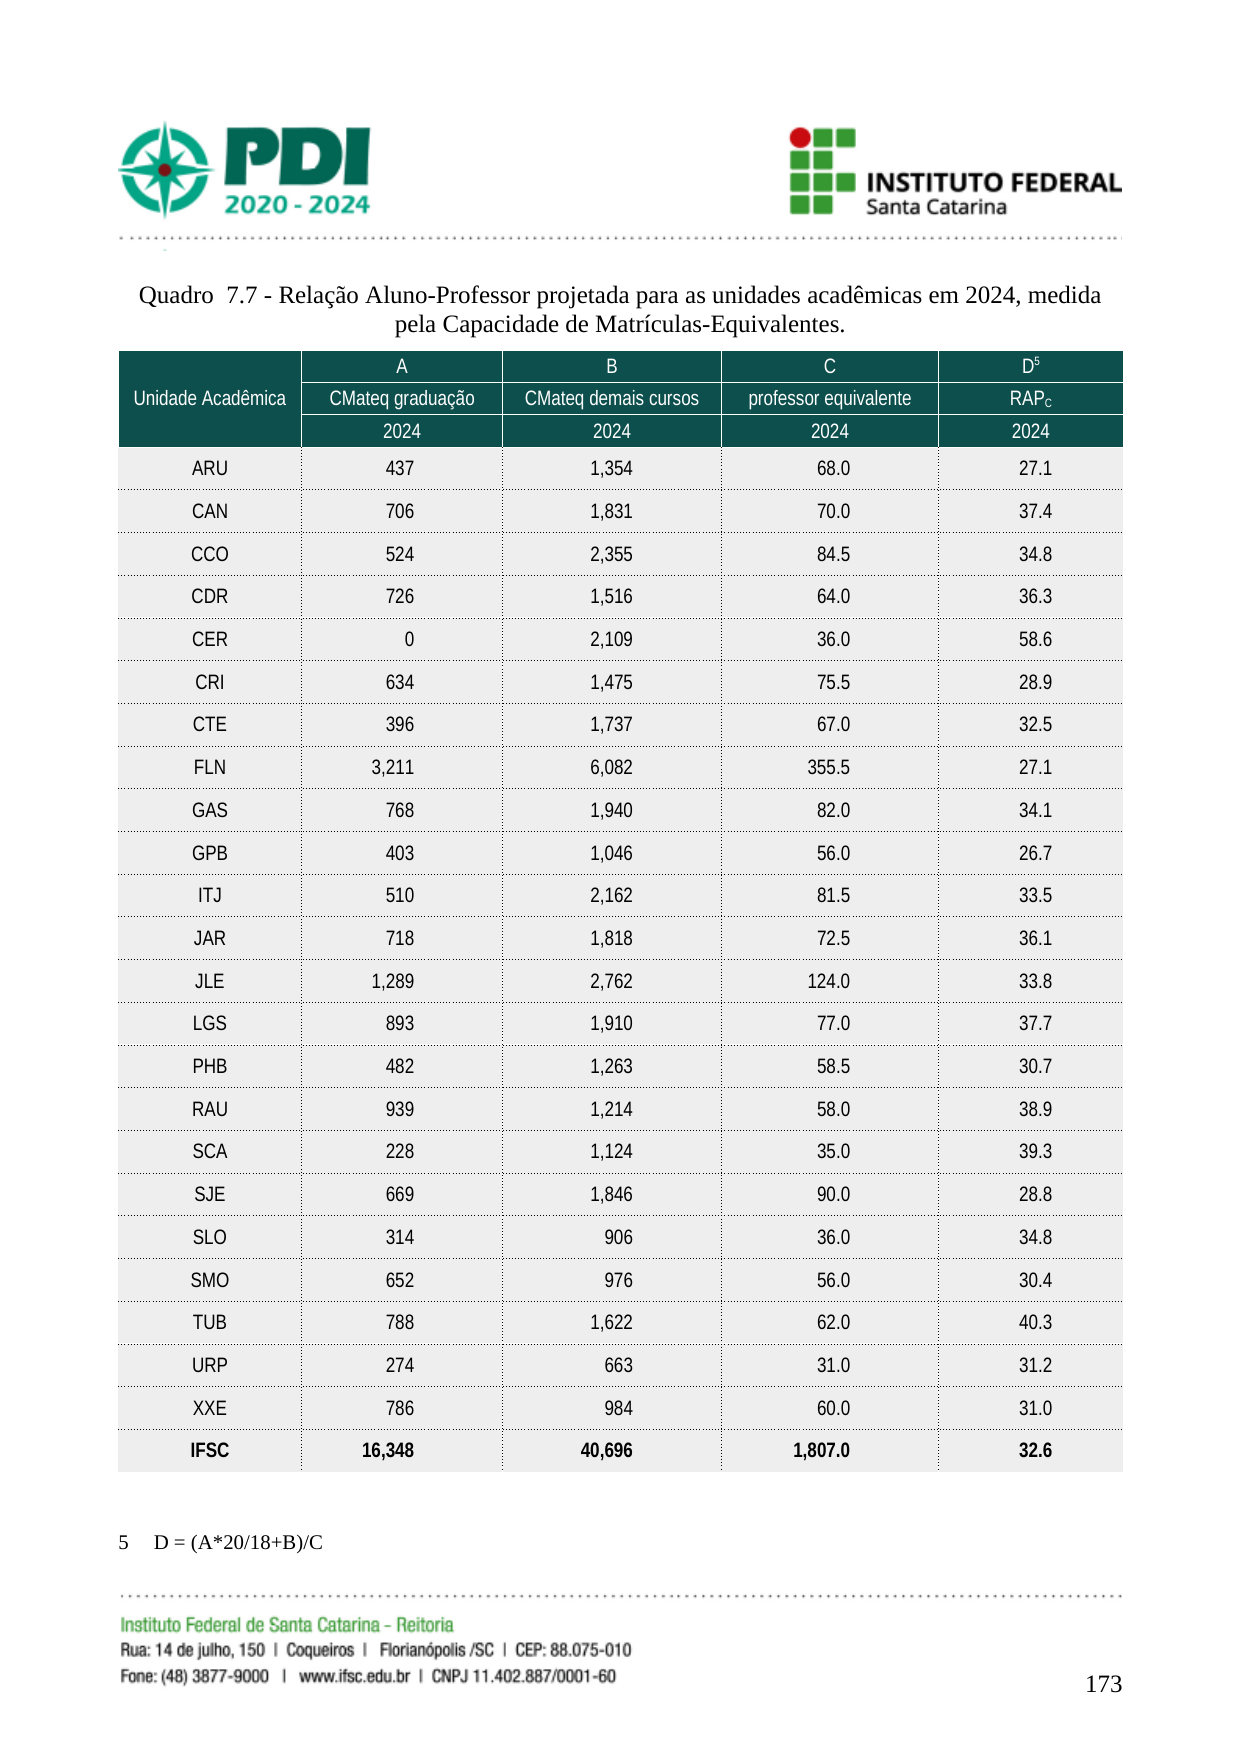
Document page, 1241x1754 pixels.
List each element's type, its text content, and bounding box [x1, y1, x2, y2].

table_cell FLN [118, 746, 301, 788]
table_header B [503, 351, 721, 382]
table_cell 437 [301, 448, 502, 489]
table_cell 274 [301, 1344, 502, 1386]
table_header Unidade Acadêmica [119, 351, 301, 447]
table_cell 27,1 [939, 448, 1123, 489]
table_cell 1.354 [503, 448, 721, 489]
table_cell 31,2 [939, 1344, 1123, 1386]
table_cell TUB [118, 1301, 301, 1343]
table_cell 1.940 [503, 788, 721, 831]
table_cell 58,0 [721, 1087, 938, 1130]
table_cell 67,0 [721, 703, 938, 746]
table_cell 40,3 [939, 1301, 1123, 1343]
table_cell 355,5 [721, 746, 938, 788]
table_cell 3.211 [301, 746, 502, 788]
table_cell 33,5 [939, 874, 1123, 916]
table_cell 70,0 [721, 489, 938, 532]
table_cell 1.214 [503, 1087, 721, 1130]
table_cell 90,0 [721, 1173, 938, 1215]
table_cell CMateq demais cursos [503, 383, 721, 414]
table_cell XXE [118, 1386, 301, 1429]
table_cell 37,7 [939, 1002, 1123, 1044]
table_cell 34,8 [939, 1215, 1123, 1258]
table_cell 36,1 [939, 916, 1123, 959]
table_cell SMO [118, 1258, 301, 1301]
table_cell 36,3 [939, 575, 1123, 617]
table_cell RAPC [939, 383, 1123, 414]
table_cell 482 [301, 1045, 502, 1087]
table_cell 1.910 [503, 1002, 721, 1044]
table_cell 2.162 [503, 874, 721, 916]
table_cell 669 [301, 1173, 502, 1215]
table_cell RAU [118, 1087, 301, 1130]
table_cell 718 [301, 916, 502, 959]
table_cell 56,0 [721, 1258, 938, 1301]
table_cell 2024 [503, 415, 721, 447]
table_cell 510 [301, 874, 502, 916]
table_cell 768 [301, 788, 502, 831]
table_cell 1.831 [503, 489, 721, 532]
table_cell JLE [118, 959, 301, 1002]
table_cell 64,0 [721, 575, 938, 617]
table_cell 893 [301, 1002, 502, 1044]
table_cell URP [118, 1344, 301, 1386]
picture [118, 1582, 1122, 1699]
table_cell 60,0 [721, 1386, 938, 1429]
table_cell 30,7 [939, 1045, 1123, 1087]
table_cell 403 [301, 831, 502, 874]
table_cell 786 [301, 1386, 502, 1429]
table_cell 2024 [302, 415, 502, 447]
table_cell 56,0 [721, 831, 938, 874]
table_cell 706 [301, 489, 502, 532]
table_cell 1.124 [503, 1130, 721, 1173]
table_cell SLO [118, 1215, 301, 1258]
table_cell CER [118, 618, 301, 660]
table_cell ARU [118, 448, 301, 489]
table_cell 35,0 [721, 1130, 938, 1173]
table_cell 2.355 [503, 532, 721, 575]
table_cell 40.696 [503, 1429, 721, 1472]
table_cell 77,0 [721, 1002, 938, 1044]
table_cell 81,5 [721, 874, 938, 916]
table_cell 33,8 [939, 959, 1123, 1002]
table_cell 82,0 [721, 788, 938, 831]
table_cell 1.622 [503, 1301, 721, 1343]
text Quadro 7.7 - Relação Aluno-Professor projetada para as unidades acadêmicas em 2024, medida pela Capacidade de Matrículas-Equivalentes. [118, 281, 1122, 338]
table_cell 396 [301, 703, 502, 746]
table_cell 906 [503, 1215, 721, 1258]
table_cell 58,6 [939, 618, 1123, 660]
table_cell 1.263 [503, 1045, 721, 1087]
table_cell CMateq graduação [302, 383, 502, 414]
table_cell CCO [118, 532, 301, 575]
table_cell 939 [301, 1087, 502, 1130]
table_cell SJE [118, 1173, 301, 1215]
table_cell 30,4 [939, 1258, 1123, 1301]
table_cell GAS [118, 788, 301, 831]
table_cell 1.807,0 [721, 1429, 938, 1472]
table_cell 72,5 [721, 916, 938, 959]
table_cell 984 [503, 1386, 721, 1429]
table_cell 68,0 [721, 448, 938, 489]
table_cell 524 [301, 532, 502, 575]
table_cell CRI [118, 660, 301, 703]
table_cell 38,9 [939, 1087, 1123, 1130]
table_cell 1.818 [503, 916, 721, 959]
table_cell 1.846 [503, 1173, 721, 1215]
table_header D [939, 351, 1123, 382]
table_cell 124,0 [721, 959, 938, 1002]
table_cell CDR [118, 575, 301, 617]
table_cell 31,0 [939, 1386, 1123, 1429]
table_cell 652 [301, 1258, 502, 1301]
table_cell 1.289 [301, 959, 502, 1002]
table_cell 34,1 [939, 788, 1123, 831]
table_cell CTE [118, 703, 301, 746]
table_cell 36,0 [721, 1215, 938, 1258]
table_cell ITJ [118, 874, 301, 916]
table_cell 788 [301, 1301, 502, 1343]
table_cell 2.109 [503, 618, 721, 660]
table_cell 32,5 [939, 703, 1123, 746]
picture [118, 117, 1122, 251]
table_cell 1.475 [503, 660, 721, 703]
table_cell 36,0 [721, 618, 938, 660]
table_cell 2.762 [503, 959, 721, 1002]
table_cell LGS [118, 1002, 301, 1044]
table_cell 27,1 [939, 746, 1123, 788]
table_cell 84,5 [721, 532, 938, 575]
table_cell 34,8 [939, 532, 1123, 575]
table_header C [722, 351, 938, 382]
table_cell 28,9 [939, 660, 1123, 703]
table_cell 1.737 [503, 703, 721, 746]
table_cell 39,3 [939, 1130, 1123, 1173]
table_cell 1.516 [503, 575, 721, 617]
table_cell 75,5 [721, 660, 938, 703]
table_cell 62,0 [721, 1301, 938, 1343]
table_cell 726 [301, 575, 502, 617]
table_cell 314 [301, 1215, 502, 1258]
table_cell 26,7 [939, 831, 1123, 874]
table_cell 663 [503, 1344, 721, 1386]
table_cell professor equivalente [722, 383, 938, 414]
table_cell 37,4 [939, 489, 1123, 532]
table_cell SCA [118, 1130, 301, 1173]
table_cell 1.046 [503, 831, 721, 874]
table_cell PHB [118, 1045, 301, 1087]
table_cell 0 [301, 618, 502, 660]
table_cell 2024 [722, 415, 938, 447]
table_cell GPB [118, 831, 301, 874]
table_cell IFSC [118, 1429, 301, 1472]
table_cell 31,0 [721, 1344, 938, 1386]
table_cell 2024 [939, 415, 1123, 447]
table_cell 32,6 [939, 1429, 1123, 1472]
table_cell 228 [301, 1130, 502, 1173]
table_cell JAR [118, 916, 301, 959]
table_cell 28,8 [939, 1173, 1123, 1215]
table_cell 6.082 [503, 746, 721, 788]
table_cell 58,5 [721, 1045, 938, 1087]
table_cell CAN [118, 489, 301, 532]
table_cell 634 [301, 660, 502, 703]
table_cell 976 [503, 1258, 721, 1301]
table_header A [302, 351, 502, 382]
table_cell 16.348 [301, 1429, 502, 1472]
